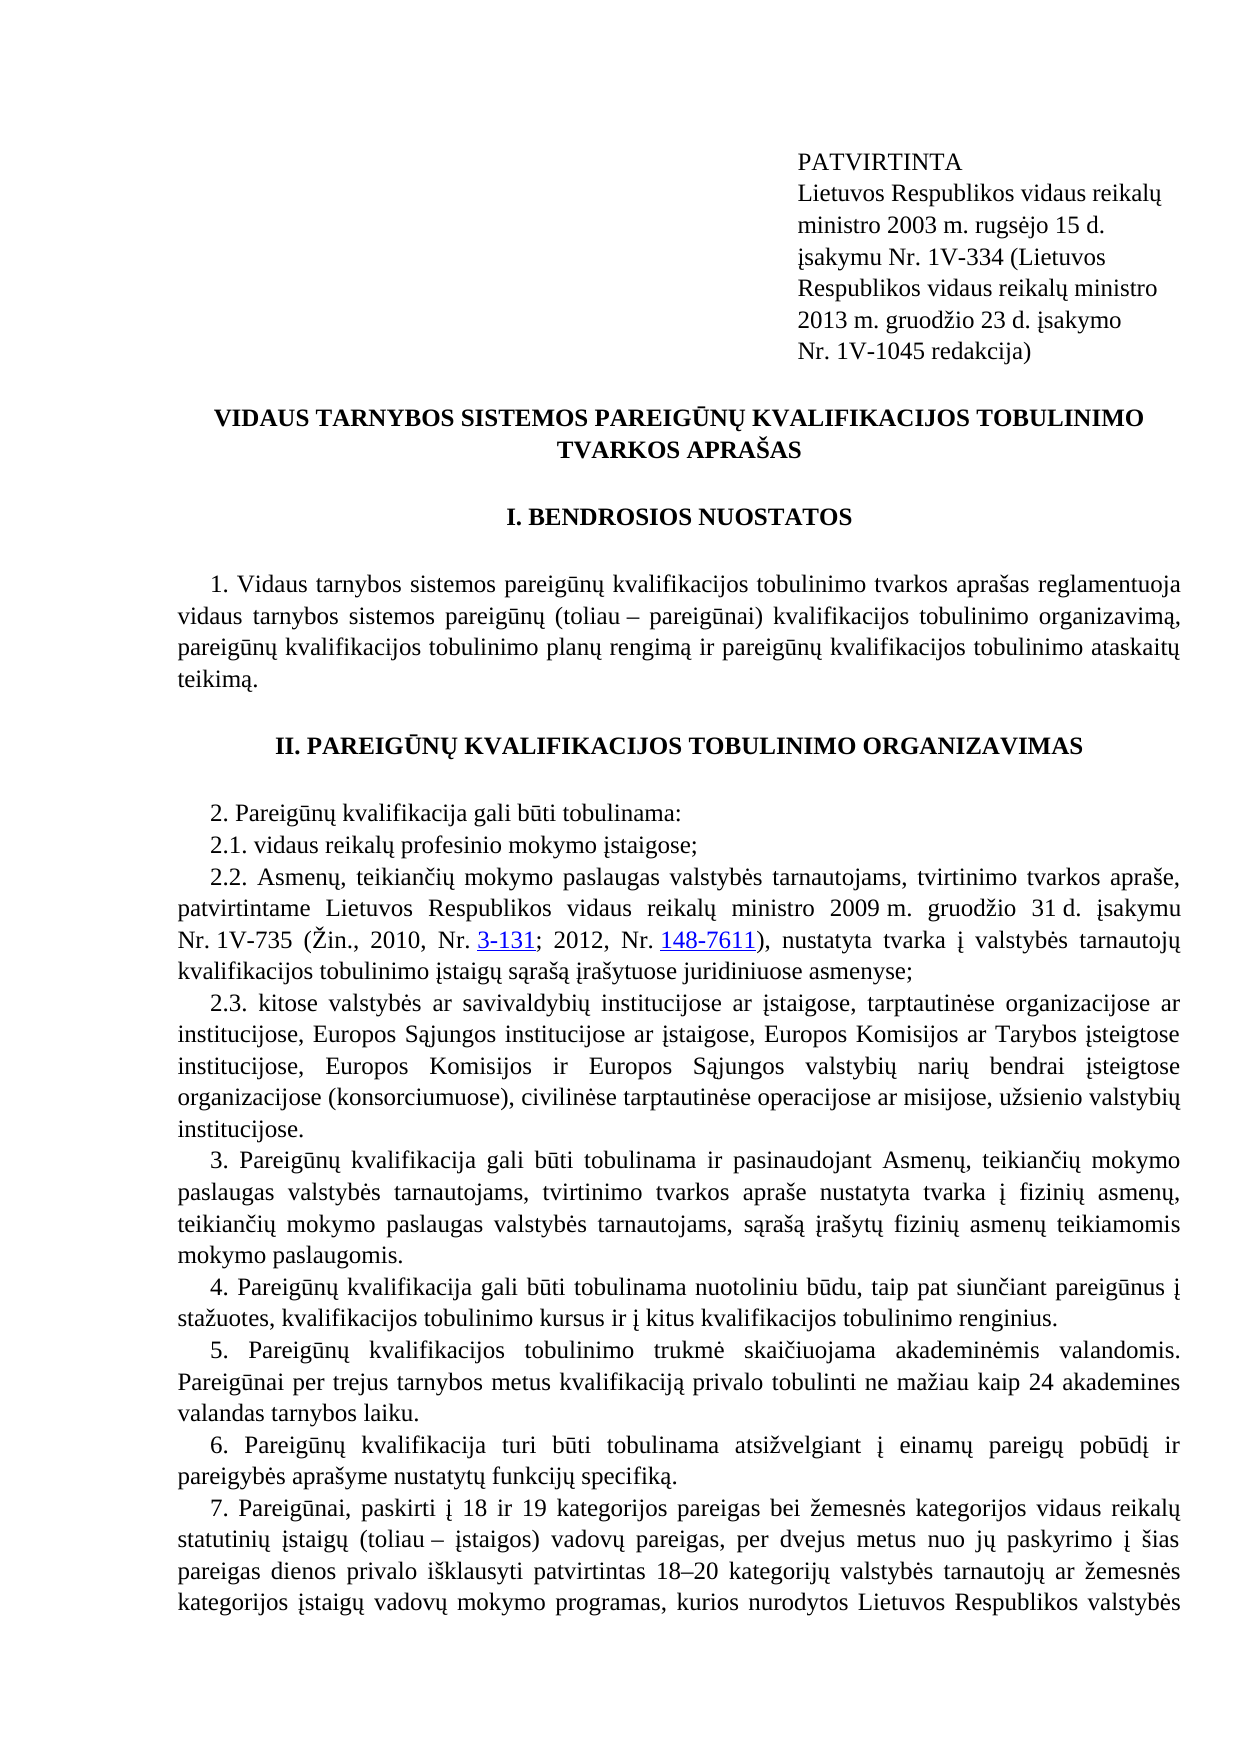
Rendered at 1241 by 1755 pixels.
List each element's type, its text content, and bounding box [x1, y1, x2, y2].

text 7. Pareigūnai, paskirti į 18 ir 19 kategorijos pareigas bei žemesnės kategorijos vidaus reikalų statutinių įstaigų (toliau – įstaigos) vadovų pareigas, per dvejus metus nuo jų paskyrimo į šias pareigas dienos privalo išklausyti patvirtintas 18–20 kategorijų valstybės tarnautojų ar žemesnės kategorijos įstaigų vadovų mokymo programas, kurios nurodytos Lietuvos Respublikos valstybės [177, 1493, 1181, 1616]
text 5. Pareigūnų kvalifikacijos tobulinimo trukmė skaičiuojama akademinėmis valandomis. Pareigūnai per trejus tarnybos metus kvalifikaciją privalo tobulinti ne mažiau kaip 24 akademines valandas tarnybos laiku. [177, 1335, 1181, 1427]
text 2.2. Asmenų, teikiančių mokymo paslaugas valstybės tarnautojams, tvirtinimo tvarkos apraše, patvirtintame Lietuvos Respublikos vidaus reikalų ministro 2009 m. gruodžio 31 d. įsakymu Nr. 1V-735 (Žin., 2010, Nr. 3-131; 2012, Nr. 148-7611), nustatyta tvarka į valstybės tarnautojų kvalifikacijos tobulinimo įstaigų sąrašą įrašytuose juridiniuose asmenyse; [177, 862, 1181, 985]
text II. PAREIGŪNŲ KVALIFIKACIJOS TOBULINIMO ORGANIZAVIMAS [177, 731, 1181, 760]
text 3. Pareigūnų kvalifikacija gali būti tobulinama ir pasinaudojant Asmenų, teikiančių mokymo paslaugas valstybės tarnautojams, tvirtinimo tvarkos apraše nustatyta tvarka į fizinių asmenų, teikiančių mokymo paslaugas valstybės tarnautojams, sąrašą įrašytų fizinių asmenų teikiamomis mokymo paslaugomis. [177, 1146, 1181, 1269]
text VIDAUS TARNYBOS SISTEMOS PAREIGŪNŲ KVALIFIKACIJOS tobulinimo TVARKOS aprašas [177, 403, 1181, 464]
text 1. Vidaus tarnybos sistemos pareigūnų kvalifikacijos tobulinimo tvarkos aprašas reglamentuoja vidaus tarnybos sistemos pareigūnų (toliau – pareigūnai) kvalifikacijos tobulinimo organizavimą, pareigūnų kvalifikacijos tobulinimo planų rengimą ir pareigūnų kvalifikacijos tobulinimo ataskaitų teikimą. [177, 569, 1181, 693]
text I. BENDROSIOS NUOSTATOS [177, 502, 1181, 531]
text Lietuvos Respublikos vidaus reikalų ministro 2003 m. rugsėjo 15 d. įsakymu Nr. 1V-334 (Lietuvos Respublikos vidaus reikalų ministro 2013 m. gruodžio 23 d. įsakymo Nr. 1V-1045 redakcija) [797, 178, 1181, 365]
text 6. Pareigūnų kvalifikacija turi būti tobulinama atsižvelgiant į einamų pareigų pobūdį ir pareigybės aprašyme nustatytų funkcijų specifiką. [177, 1430, 1181, 1490]
text 2.1. vidaus reikalų profesinio mokymo įstaigose; [177, 830, 1181, 859]
text 2.3. kitose valstybės ar savivaldybių institucijose ar įstaigose, tarptautinėse organizacijose ar institucijose, Europos Sąjungos institucijose ar įstaigose, Europos Komisijos ar Tarybos įsteigtose institucijose, Europos Komisijos ir Europos Sąjungos valstybių narių bendrai įsteigtose organizacijose (konsorciumuose), civilinėse tarptautinėse operacijose ar misijose, užsienio valstybių institucijose. [177, 988, 1181, 1143]
text 2. Pareigūnų kvalifikacija gali būti tobulinama: [177, 798, 1181, 827]
text 4. Pareigūnų kvalifikacija gali būti tobulinama nuotoliniu būdu, taip pat siunčiant pareigūnus į stažuotes, kvalifikacijos tobulinimo kursus ir į kitus kvalifikacijos tobulinimo renginius. [177, 1272, 1181, 1332]
text PATVIRTINTA [797, 147, 1181, 176]
